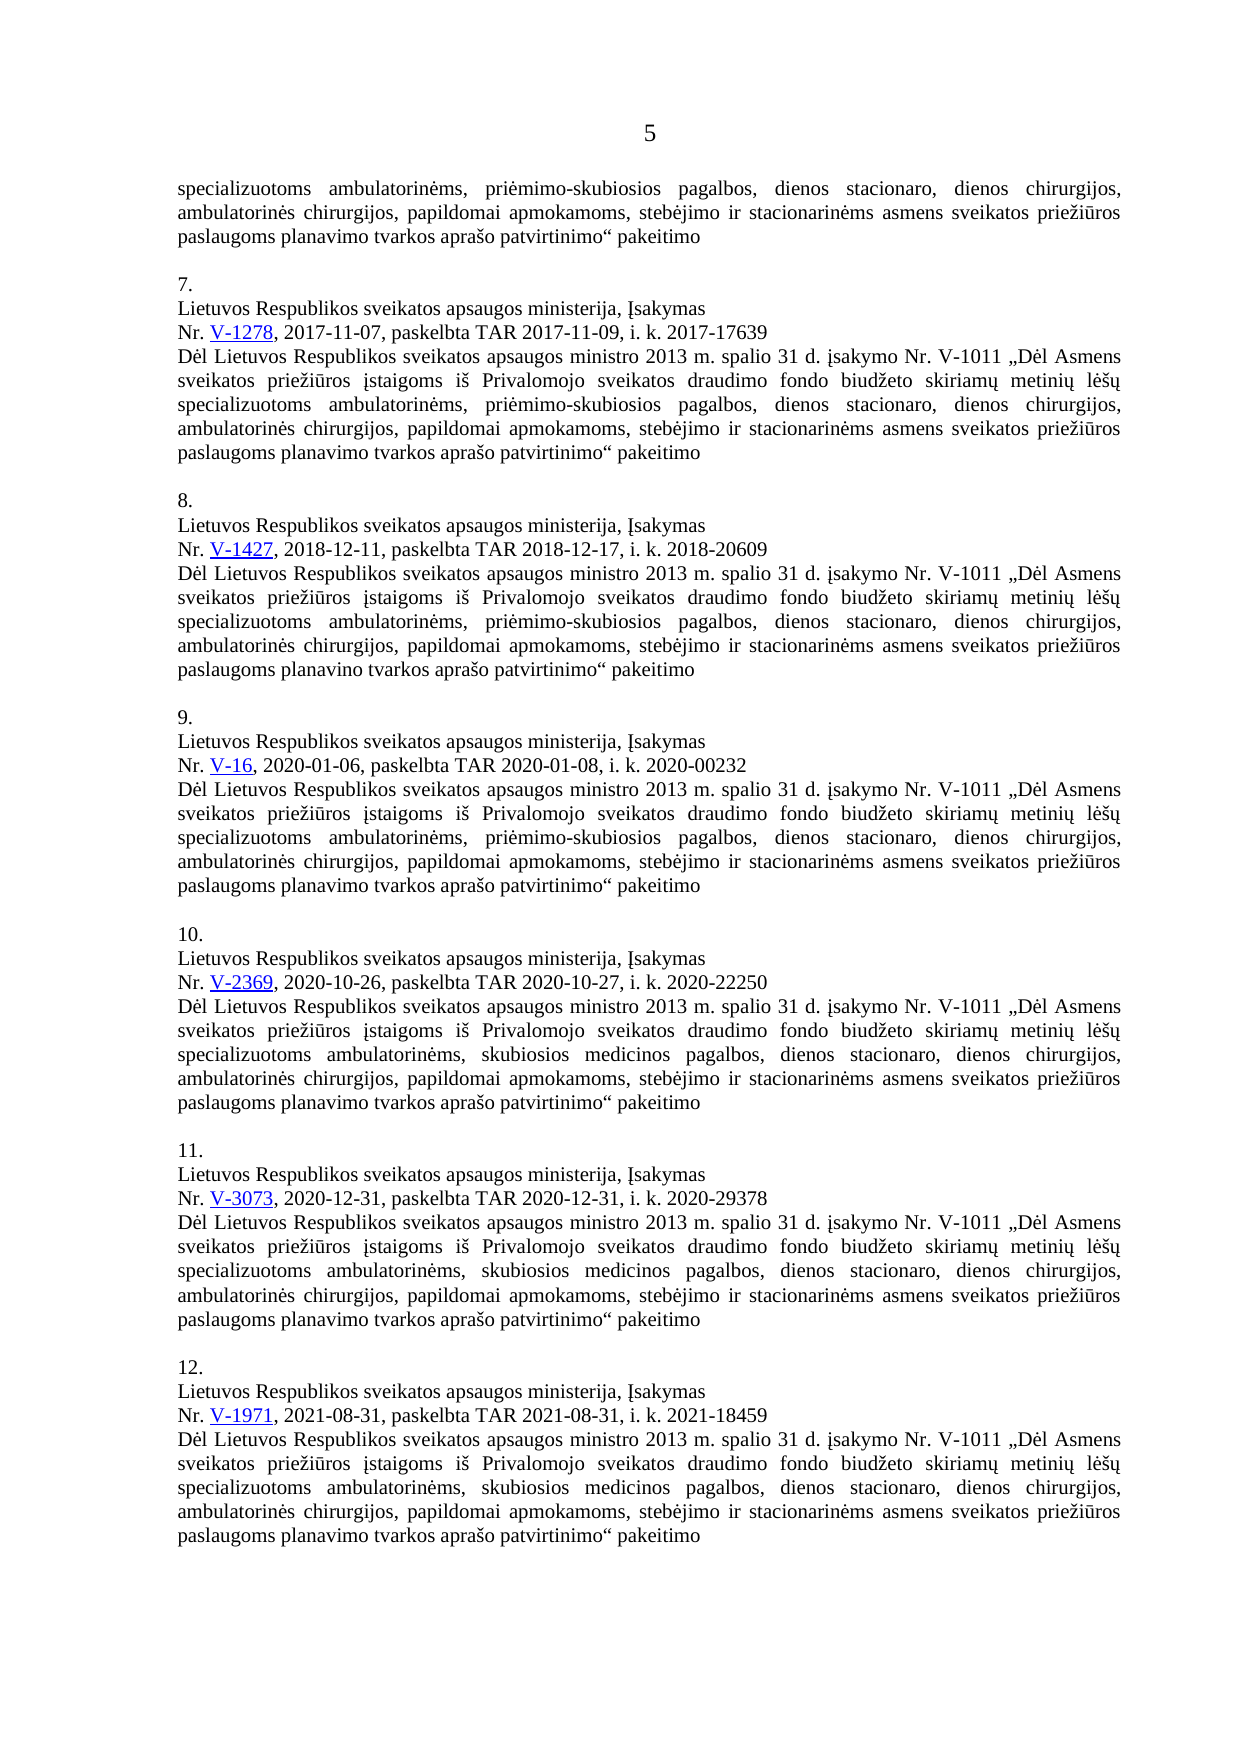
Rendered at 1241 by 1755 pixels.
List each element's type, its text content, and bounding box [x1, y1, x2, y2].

text 10. [177, 922, 1122, 946]
text Nr. V-1971, 2021-08-31, paskelbta TAR 2021-08-31, i. k. 2021-18459 [177, 1403, 1122, 1427]
text Lietuvos Respublikos sveikatos apsaugos ministerija, Įsakymas [177, 1162, 1122, 1186]
text 9. [177, 705, 1122, 729]
text specializuotoms ambulatorinėms, priėmimo-skubiosios pagalbos, dienos stacionaro, dienos chirurgijos, ambulatorinės chirurgijos, papildomai apmokamoms, stebėjimo ir stacionarinėms asmens sveikatos priežiūros paslaugoms planavimo tvarkos aprašo patvirtinimo“ pakeitimo [177, 176, 1122, 248]
text 12. [177, 1355, 1122, 1379]
text Dėl Lietuvos Respublikos sveikatos apsaugos ministro 2013 m. spalio 31 d. įsakymo Nr. V-1011 „Dėl Asmens sveikatos priežiūros įstaigoms iš Privalomojo sveikatos draudimo fondo biudžeto skiriamų metinių lėšų specializuotoms ambulatorinėms, skubiosios medicinos pagalbos, dienos stacionaro, dienos chirurgijos, ambulatorinės chirurgijos, papildomai apmokamoms, stebėjimo ir stacionarinėms asmens sveikatos priežiūros paslaugoms planavimo tvarkos aprašo patvirtinimo“ pakeitimo [177, 1427, 1122, 1547]
text Dėl Lietuvos Respublikos sveikatos apsaugos ministro 2013 m. spalio 31 d. įsakymo Nr. V-1011 „Dėl Asmens sveikatos priežiūros įstaigoms iš Privalomojo sveikatos draudimo fondo biudžeto skiriamų metinių lėšų specializuotoms ambulatorinėms, priėmimo-skubiosios pagalbos, dienos stacionaro, dienos chirurgijos, ambulatorinės chirurgijos, papildomai apmokamoms, stebėjimo ir stacionarinėms asmens sveikatos priežiūros paslaugoms planavimo tvarkos aprašo patvirtinimo“ pakeitimo [177, 777, 1122, 897]
text Nr. V-16, 2020-01-06, paskelbta TAR 2020-01-08, i. k. 2020-00232 [177, 753, 1122, 777]
text Dėl Lietuvos Respublikos sveikatos apsaugos ministro 2013 m. spalio 31 d. įsakymo Nr. V-1011 „Dėl Asmens sveikatos priežiūros įstaigoms iš Privalomojo sveikatos draudimo fondo biudžeto skiriamų metinių lėšų specializuotoms ambulatorinėms, skubiosios medicinos pagalbos, dienos stacionaro, dienos chirurgijos, ambulatorinės chirurgijos, papildomai apmokamoms, stebėjimo ir stacionarinėms asmens sveikatos priežiūros paslaugoms planavimo tvarkos aprašo patvirtinimo“ pakeitimo [177, 1210, 1122, 1331]
text Nr. V-3073, 2020-12-31, paskelbta TAR 2020-12-31, i. k. 2020-29378 [177, 1186, 1122, 1210]
text 8. [177, 488, 1122, 512]
text Dėl Lietuvos Respublikos sveikatos apsaugos ministro 2013 m. spalio 31 d. įsakymo Nr. V-1011 „Dėl Asmens sveikatos priežiūros įstaigoms iš Privalomojo sveikatos draudimo fondo biudžeto skiriamų metinių lėšų specializuotoms ambulatorinėms, skubiosios medicinos pagalbos, dienos stacionaro, dienos chirurgijos, ambulatorinės chirurgijos, papildomai apmokamoms, stebėjimo ir stacionarinėms asmens sveikatos priežiūros paslaugoms planavimo tvarkos aprašo patvirtinimo“ pakeitimo [177, 994, 1122, 1114]
text 11. [177, 1138, 1122, 1162]
text Lietuvos Respublikos sveikatos apsaugos ministerija, Įsakymas [177, 729, 1122, 753]
text Lietuvos Respublikos sveikatos apsaugos ministerija, Įsakymas [177, 512, 1122, 537]
text Lietuvos Respublikos sveikatos apsaugos ministerija, Įsakymas [177, 946, 1122, 970]
text Dėl Lietuvos Respublikos sveikatos apsaugos ministro 2013 m. spalio 31 d. įsakymo Nr. V-1011 „Dėl Asmens sveikatos priežiūros įstaigoms iš Privalomojo sveikatos draudimo fondo biudžeto skiriamų metinių lėšų specializuotoms ambulatorinėms, priėmimo-skubiosios pagalbos, dienos stacionaro, dienos chirurgijos, ambulatorinės chirurgijos, papildomai apmokamoms, stebėjimo ir stacionarinėms asmens sveikatos priežiūros paslaugoms planavimo tvarkos aprašo patvirtinimo“ pakeitimo [177, 344, 1122, 464]
text Dėl Lietuvos Respublikos sveikatos apsaugos ministro 2013 m. spalio 31 d. įsakymo Nr. V-1011 „Dėl Asmens sveikatos priežiūros įstaigoms iš Privalomojo sveikatos draudimo fondo biudžeto skiriamų metinių lėšų specializuotoms ambulatorinėms, priėmimo-skubiosios pagalbos, dienos stacionaro, dienos chirurgijos, ambulatorinės chirurgijos, papildomai apmokamoms, stebėjimo ir stacionarinėms asmens sveikatos priežiūros paslaugoms planavino tvarkos aprašo patvirtinimo“ pakeitimo [177, 561, 1122, 681]
text Lietuvos Respublikos sveikatos apsaugos ministerija, Įsakymas [177, 1379, 1122, 1403]
text Nr. V-1427, 2018-12-11, paskelbta TAR 2018-12-17, i. k. 2018-20609 [177, 537, 1122, 561]
text Nr. V-1278, 2017-11-07, paskelbta TAR 2017-11-09, i. k. 2017-17639 [177, 320, 1122, 344]
text Lietuvos Respublikos sveikatos apsaugos ministerija, Įsakymas [177, 296, 1122, 320]
text Nr. V-2369, 2020-10-26, paskelbta TAR 2020-10-27, i. k. 2020-22250 [177, 970, 1122, 994]
text 7. [177, 272, 1122, 296]
